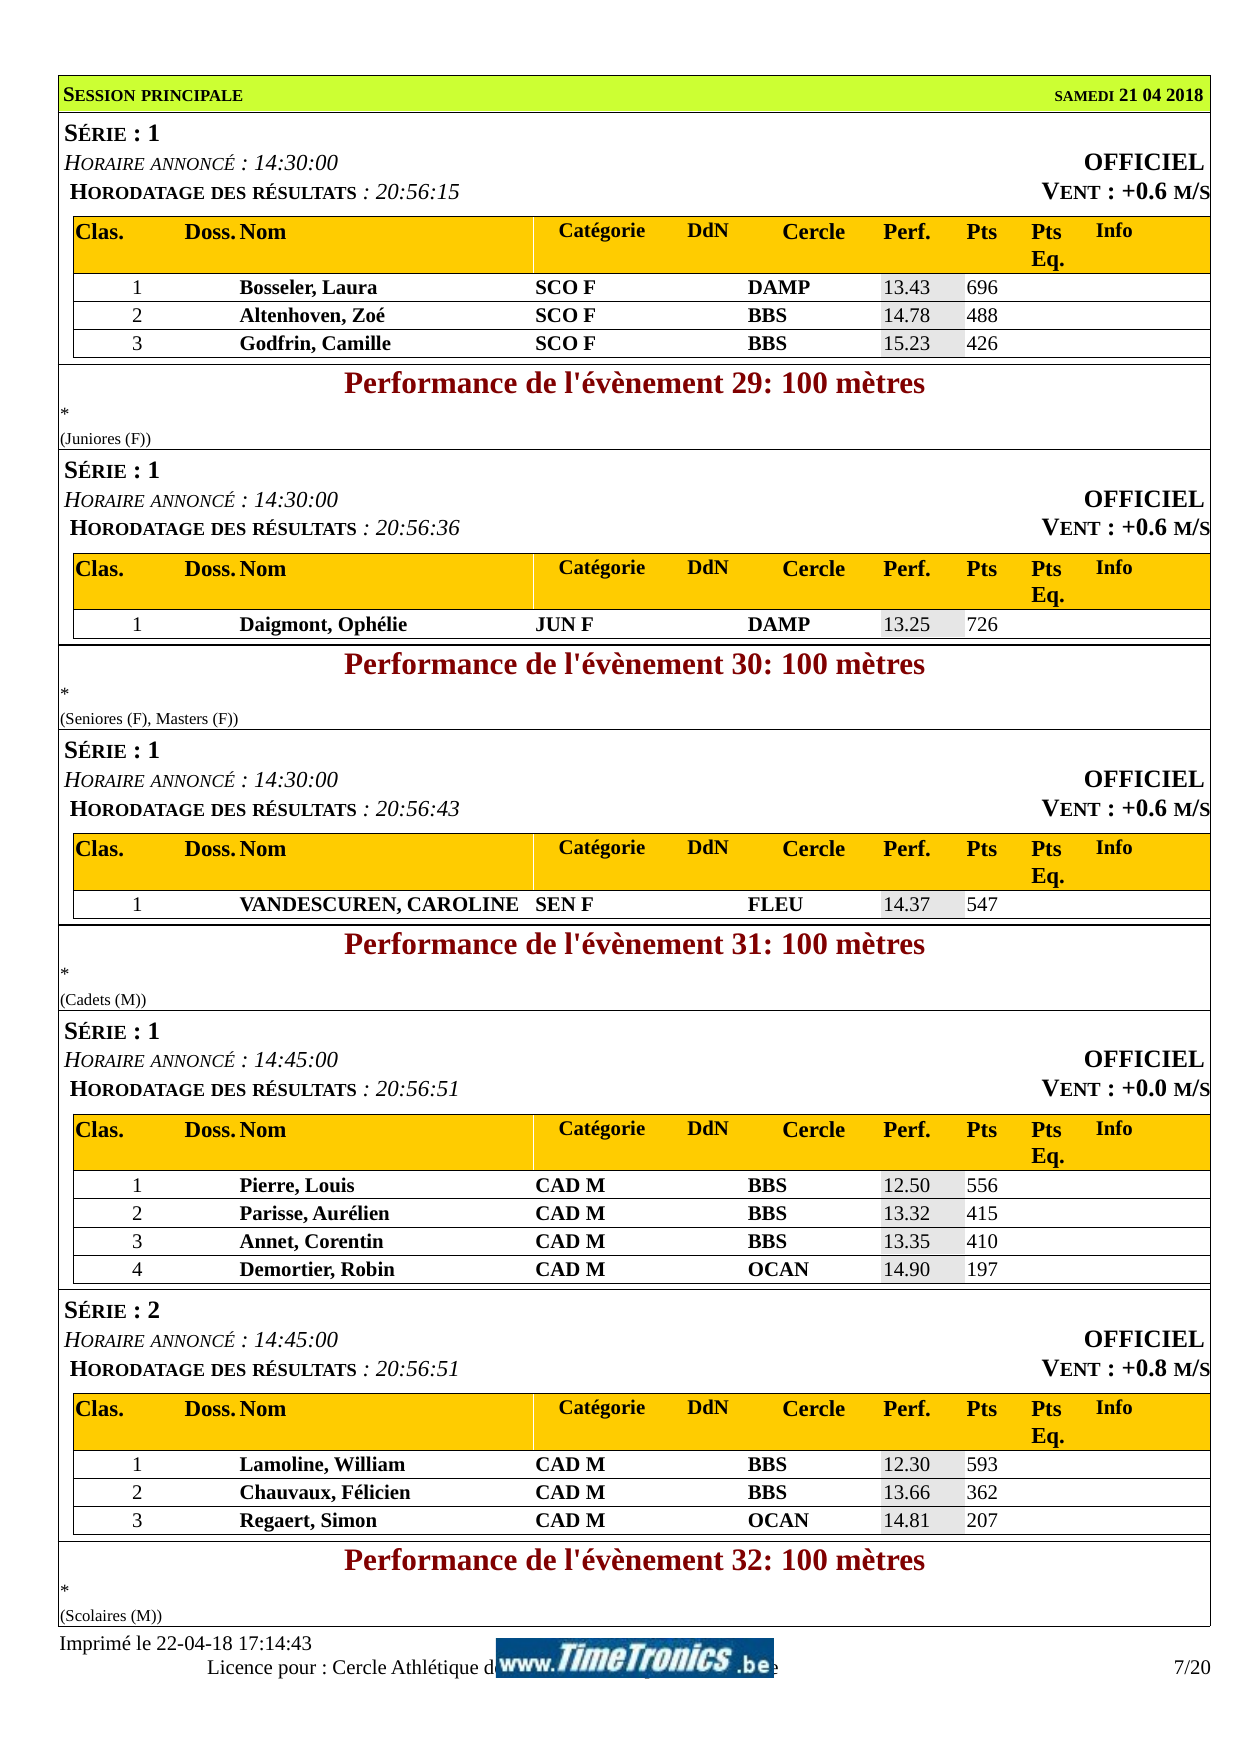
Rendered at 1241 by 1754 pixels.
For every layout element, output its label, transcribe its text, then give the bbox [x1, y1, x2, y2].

table_cell [1029, 302, 1094, 329]
table_cell [59, 827, 1210, 924]
table_cell 593 [965, 1451, 1029, 1478]
table_cell Annet, Corentin [238, 1228, 533, 1254]
table_header DdN [670, 1115, 746, 1170]
table_cell BBS [746, 1451, 881, 1478]
table_header Cercle [746, 1394, 881, 1450]
table_header Cercle [746, 1115, 881, 1170]
table_header Nom [238, 1394, 533, 1450]
table_cell [1094, 1256, 1210, 1283]
table_cell [670, 330, 746, 357]
table_cell 207 [965, 1507, 1029, 1534]
table_cell 13.66 [881, 1479, 965, 1506]
table_cell OCAN [746, 1507, 881, 1534]
table_cell [1094, 1171, 1210, 1198]
table_cell [670, 1451, 746, 1478]
table_cell 2 [74, 302, 144, 329]
table_cell 14.81 [881, 1507, 965, 1534]
table_cell [1094, 302, 1210, 329]
table_cell Chauvaux, Félicien [238, 1479, 533, 1506]
table_cell [144, 891, 238, 918]
table_cell 12.30 [881, 1451, 965, 1478]
table_cell BBS [746, 1228, 881, 1254]
table_cell [144, 1199, 238, 1226]
table_cell 14.90 [881, 1256, 965, 1283]
table_cell Bosseler, Laura [238, 274, 533, 301]
table_header Clas. [74, 554, 144, 609]
table_header Nom [238, 554, 533, 609]
table_header Info [1094, 554, 1210, 609]
table_header Cercle [746, 834, 881, 890]
table_header DdN [670, 1394, 746, 1450]
table_header Pts [965, 554, 1029, 609]
table_header Catégorie [534, 554, 670, 609]
table_header Doss. [144, 1115, 238, 1170]
table_cell Demortier, Robin [238, 1256, 533, 1283]
table_cell Performance de l'évènement 30: 100 mètres * (Seniores (F), Masters (F)) [59, 646, 1210, 729]
table_cell [670, 610, 746, 637]
table_cell VANDESCUREN, CAROLINE [238, 891, 533, 918]
table_cell 197 [965, 1256, 1029, 1283]
table_cell Performance de l'évènement 32: 100 mètres * (Scolaires (M)) [59, 1542, 1210, 1626]
table_cell OCAN [746, 1256, 881, 1283]
table_header Doss. [144, 554, 238, 609]
table_cell 696 [965, 274, 1029, 301]
table_cell 1 [74, 274, 144, 301]
table_cell 3 [74, 330, 144, 357]
table_cell [670, 302, 746, 329]
table_header Série : 1 Horaire annoncé : 14:30:00 OFFICIEL Horodatage des résultats : 20:56:36 Vent : +0.6 m/s [59, 450, 1210, 547]
table_cell 4 [74, 1256, 144, 1283]
table_cell [1094, 891, 1210, 918]
table_cell CAD M [534, 1507, 670, 1534]
table_header Cercle [746, 554, 881, 609]
table_cell [144, 1451, 238, 1478]
table_header Session principale samedi 21 04 2018 [59, 76, 1210, 111]
table_cell [670, 1228, 746, 1254]
table_cell 1 [74, 1171, 144, 1198]
table_cell 2 [74, 1479, 144, 1506]
table_cell [1029, 1256, 1094, 1283]
table_header Info [1094, 217, 1210, 273]
table_cell Daigmont, Ophélie [238, 610, 533, 637]
table_cell Pierre, Louis [238, 1171, 533, 1198]
table_header Série : 1 Horaire annoncé : 14:30:00 OFFICIEL Horodatage des résultats : 20:56:43 Vent : +0.6 m/s [59, 730, 1210, 827]
table_cell [59, 210, 1210, 363]
table_cell [1029, 1479, 1094, 1506]
table_cell [1094, 1451, 1210, 1478]
table_header DdN [670, 217, 746, 273]
table_cell 415 [965, 1199, 1029, 1226]
table_cell [670, 1256, 746, 1283]
table_header Perf. [881, 1394, 965, 1450]
table_cell DAMP [746, 610, 881, 637]
table_cell 1 [74, 1451, 144, 1478]
table_header Info [1094, 834, 1210, 890]
table_cell [1094, 274, 1210, 301]
table_header Clas. [74, 217, 144, 273]
table_cell Regaert, Simon [238, 1507, 533, 1534]
table_cell SCO F [534, 330, 670, 357]
table_header Pts Eq. [1029, 834, 1094, 890]
table_cell 488 [965, 302, 1029, 329]
table_cell 426 [965, 330, 1029, 357]
table_cell [670, 1507, 746, 1534]
table_cell 726 [965, 610, 1029, 637]
table_cell [670, 1171, 746, 1198]
table_cell [144, 610, 238, 637]
table_cell 3 [74, 1228, 144, 1254]
table_cell 3 [74, 1507, 144, 1534]
table_cell 13.43 [881, 274, 965, 301]
table_cell 13.25 [881, 610, 965, 637]
table_header Pts Eq. [1029, 554, 1094, 609]
table_cell Performance de l'évènement 31: 100 mètres * (Cadets (M)) [59, 926, 1210, 1010]
table_cell [59, 1108, 1210, 1289]
table_header DdN [670, 834, 746, 890]
table_cell CAD M [534, 1171, 670, 1198]
table_cell SCO F [534, 274, 670, 301]
table_header Catégorie [534, 1115, 670, 1170]
table_header DdN [670, 554, 746, 609]
table_cell [1029, 1228, 1094, 1254]
table_cell [1094, 1507, 1210, 1534]
table_cell [1029, 610, 1094, 637]
table_cell CAD M [534, 1228, 670, 1254]
table_cell [59, 1387, 1210, 1541]
table_cell DAMP [746, 274, 881, 301]
table_cell [1029, 274, 1094, 301]
table_cell Parisse, Aurélien [238, 1199, 533, 1226]
table_cell Altenhoven, Zoé [238, 302, 533, 329]
table_cell CAD M [534, 1199, 670, 1226]
table_header Doss. [144, 1394, 238, 1450]
table_cell CAD M [534, 1479, 670, 1506]
table_cell [144, 1256, 238, 1283]
table_cell [1029, 1451, 1094, 1478]
table_cell 13.32 [881, 1199, 965, 1226]
table_cell Godfrin, Camille [238, 330, 533, 357]
table_header Doss. [144, 834, 238, 890]
table_cell 15.23 [881, 330, 965, 357]
table_header Perf. [881, 1115, 965, 1170]
table_cell 1 [74, 610, 144, 637]
table_cell [670, 274, 746, 301]
table_header Pts Eq. [1029, 217, 1094, 273]
table_header Catégorie [534, 834, 670, 890]
table_header Clas. [74, 834, 144, 890]
table_header Pts Eq. [1029, 1115, 1094, 1170]
table_header Nom [238, 1115, 533, 1170]
table_cell [144, 302, 238, 329]
table_cell [144, 330, 238, 357]
table_cell [144, 1507, 238, 1534]
table_header Perf. [881, 217, 965, 273]
table_cell [1029, 1199, 1094, 1226]
table_header Pts Eq. [1029, 1394, 1094, 1450]
table_cell [1094, 330, 1210, 357]
table_cell BBS [746, 330, 881, 357]
table_header Cercle [746, 217, 881, 273]
table_cell 362 [965, 1479, 1029, 1506]
table_cell [1094, 1199, 1210, 1226]
table_header Perf. [881, 834, 965, 890]
table_cell 12.50 [881, 1171, 965, 1198]
table_header Info [1094, 1394, 1210, 1450]
table_header Clas. [74, 1115, 144, 1170]
table_header Pts [965, 1115, 1029, 1170]
table_cell JUN F [534, 610, 670, 637]
table_cell FLEU [746, 891, 881, 918]
table_cell 14.37 [881, 891, 965, 918]
table_header Nom [238, 217, 533, 273]
table_cell 547 [965, 891, 1029, 918]
table_cell 14.78 [881, 302, 965, 329]
table_header Série : 1 Horaire annoncé : 14:45:00 OFFICIEL Horodatage des résultats : 20:56:51 Vent : +0.0 m/s [59, 1011, 1210, 1108]
table_cell CAD M [534, 1451, 670, 1478]
table_cell [1029, 330, 1094, 357]
table_header Série : 1 Horaire annoncé : 14:30:00 OFFICIEL Horodatage des résultats : 20:56:15 Vent : +0.6 m/s [59, 113, 1210, 210]
table_cell CAD M [534, 1256, 670, 1283]
table_cell [670, 1199, 746, 1226]
table_cell Performance de l'évènement 29: 100 mètres * (Juniores (F)) [59, 365, 1210, 449]
table_cell 556 [965, 1171, 1029, 1198]
table_header Info [1094, 1115, 1210, 1170]
table_cell [144, 1479, 238, 1506]
table_header Catégorie [534, 217, 670, 273]
table_header Doss. [144, 217, 238, 273]
table_cell [670, 891, 746, 918]
table_cell BBS [746, 1199, 881, 1226]
table_cell Série : 2 Horaire annoncé : 14:45:00 OFFICIEL Horodatage des résultats : 20:56:51 Vent : +0.8 m/s [59, 1290, 1210, 1387]
table_header Pts [965, 834, 1029, 890]
table_header Perf. [881, 554, 965, 609]
table_cell [1094, 1228, 1210, 1254]
table_cell 1 [74, 891, 144, 918]
table_header Nom [238, 834, 533, 890]
table_cell [1029, 1171, 1094, 1198]
table_cell [59, 547, 1210, 644]
table_cell SEN F [534, 891, 670, 918]
table_header Catégorie [534, 1394, 670, 1450]
table_cell Lamoline, William [238, 1451, 533, 1478]
table_cell 13.35 [881, 1228, 965, 1254]
table_cell [144, 1228, 238, 1254]
table_cell BBS [746, 1479, 881, 1506]
table_cell 410 [965, 1228, 1029, 1254]
table_cell BBS [746, 302, 881, 329]
table_cell [1094, 610, 1210, 637]
table_cell [1029, 1507, 1094, 1534]
table_cell 2 [74, 1199, 144, 1226]
table_header Clas. [74, 1394, 144, 1450]
table_header Pts [965, 217, 1029, 273]
table_header Pts [965, 1394, 1029, 1450]
table_cell [670, 1479, 746, 1506]
table_cell [1094, 1479, 1210, 1506]
table_cell [144, 274, 238, 301]
table_cell [144, 1171, 238, 1198]
table_cell BBS [746, 1171, 881, 1198]
table_cell [1029, 891, 1094, 918]
table_cell SCO F [534, 302, 670, 329]
